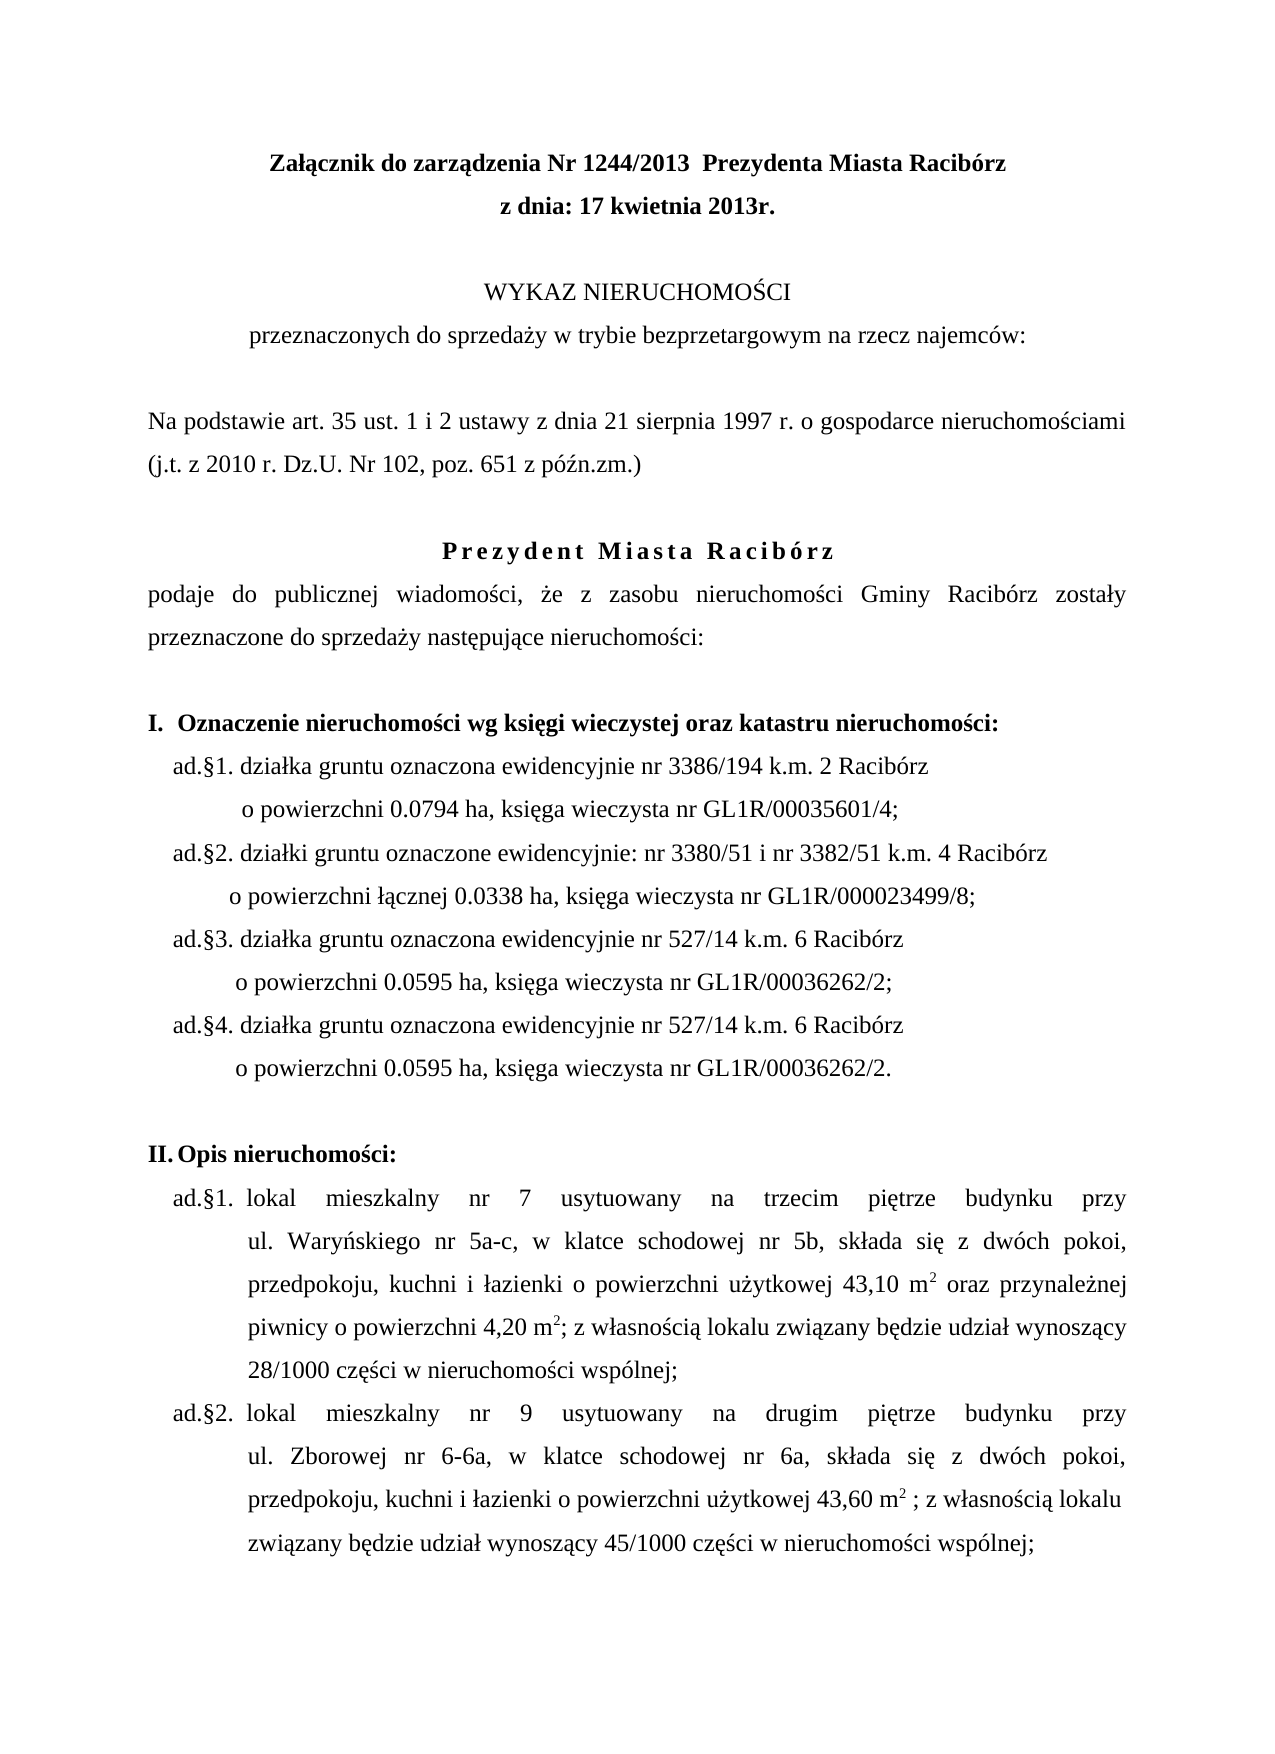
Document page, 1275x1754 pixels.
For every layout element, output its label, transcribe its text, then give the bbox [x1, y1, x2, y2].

text ad.§3. działka gruntu oznaczona ewidencyjnie nr 527/14 k.m. 6 Racibórz [173, 924, 1127, 953]
text Na podstawie art. 35 ust. 1 i 2 ustawy z dnia 21 sierpnia 1997 r. o gospodarce nieruchomościami (j.t. z 2010 r. Dz.U. Nr 102, poz. 651 z późn.zm.) [148, 406, 1127, 478]
text Prezydent Miasta Racibórz [148, 536, 1127, 564]
text o powierzchni 0.0794 ha, księga wieczysta nr GL1R/00035601/4; [173, 794, 1127, 823]
text z dnia: 17 kwietnia 2013r. [148, 191, 1127, 219]
text ad.§2. działki gruntu oznaczone ewidencyjnie: nr 3380/51 i nr 3382/51 k.m. 4 Racibórz [173, 838, 1127, 866]
text podaje do publicznej wiadomości, że z zasobu nieruchomości Gminy Racibórz zostały przeznaczone do sprzedaży następujące nieruchomości: [148, 579, 1127, 651]
text o powierzchni 0.0595 ha, księga wieczysta nr GL1R/00036262/2. [173, 1053, 1127, 1082]
text o powierzchni łącznej 0.0338 ha, księga wieczysta nr GL1R/000023499/8; [173, 881, 1127, 909]
text o powierzchni 0.0595 ha, księga wieczysta nr GL1R/00036262/2; [173, 967, 1127, 996]
list Opis nieruchomości: [148, 1139, 1127, 1168]
text WYKAZ NIERUCHOMOŚCI [148, 277, 1127, 306]
text ad.§2. lokal mieszkalny nr 9 usytuowany na drugim piętrze budynku przy ul. Zborowej nr 6-6a, w klatce schodowej nr 6a, składa się z dwóch pokoi, przedpokoju, kuchni i łazienki o powierzchni użytkowej 43,60 m2 ; z własnością lokalu [173, 1398, 1127, 1513]
text ad.§1. działka gruntu oznaczona ewidencyjnie nr 3386/194 k.m. 2 Racibórz [173, 751, 1127, 780]
text związany będzie udział wynoszący 45/1000 części w nieruchomości wspólnej; [173, 1528, 1127, 1556]
text ad.§1. lokal mieszkalny nr 7 usytuowany na trzecim piętrze budynku przy ul. Waryńskiego nr 5a-c, w klatce schodowej nr 5b, składa się z dwóch pokoi, przedpokoju, kuchni i łazienki o powierzchni użytkowej 43,10 m2 oraz przynależnej piwnicy o powierzchni 4,20 m2; z własnością lokalu związany będzie udział wynoszący 28/1000 części w nieruchomości wspólnej; [173, 1183, 1127, 1384]
text ad.§4. działka gruntu oznaczona ewidencyjnie nr 527/14 k.m. 6 Racibórz [173, 1010, 1127, 1039]
text Załącznik do zarządzenia Nr 1244/2013 Prezydenta Miasta Racibórz [148, 148, 1127, 176]
text przeznaczonych do sprzedaży w trybie bezprzetargowym na rzecz najemców: [148, 320, 1127, 349]
list Oznaczenie nieruchomości wg księgi wieczystej oraz katastru nieruchomości: [148, 708, 1127, 737]
